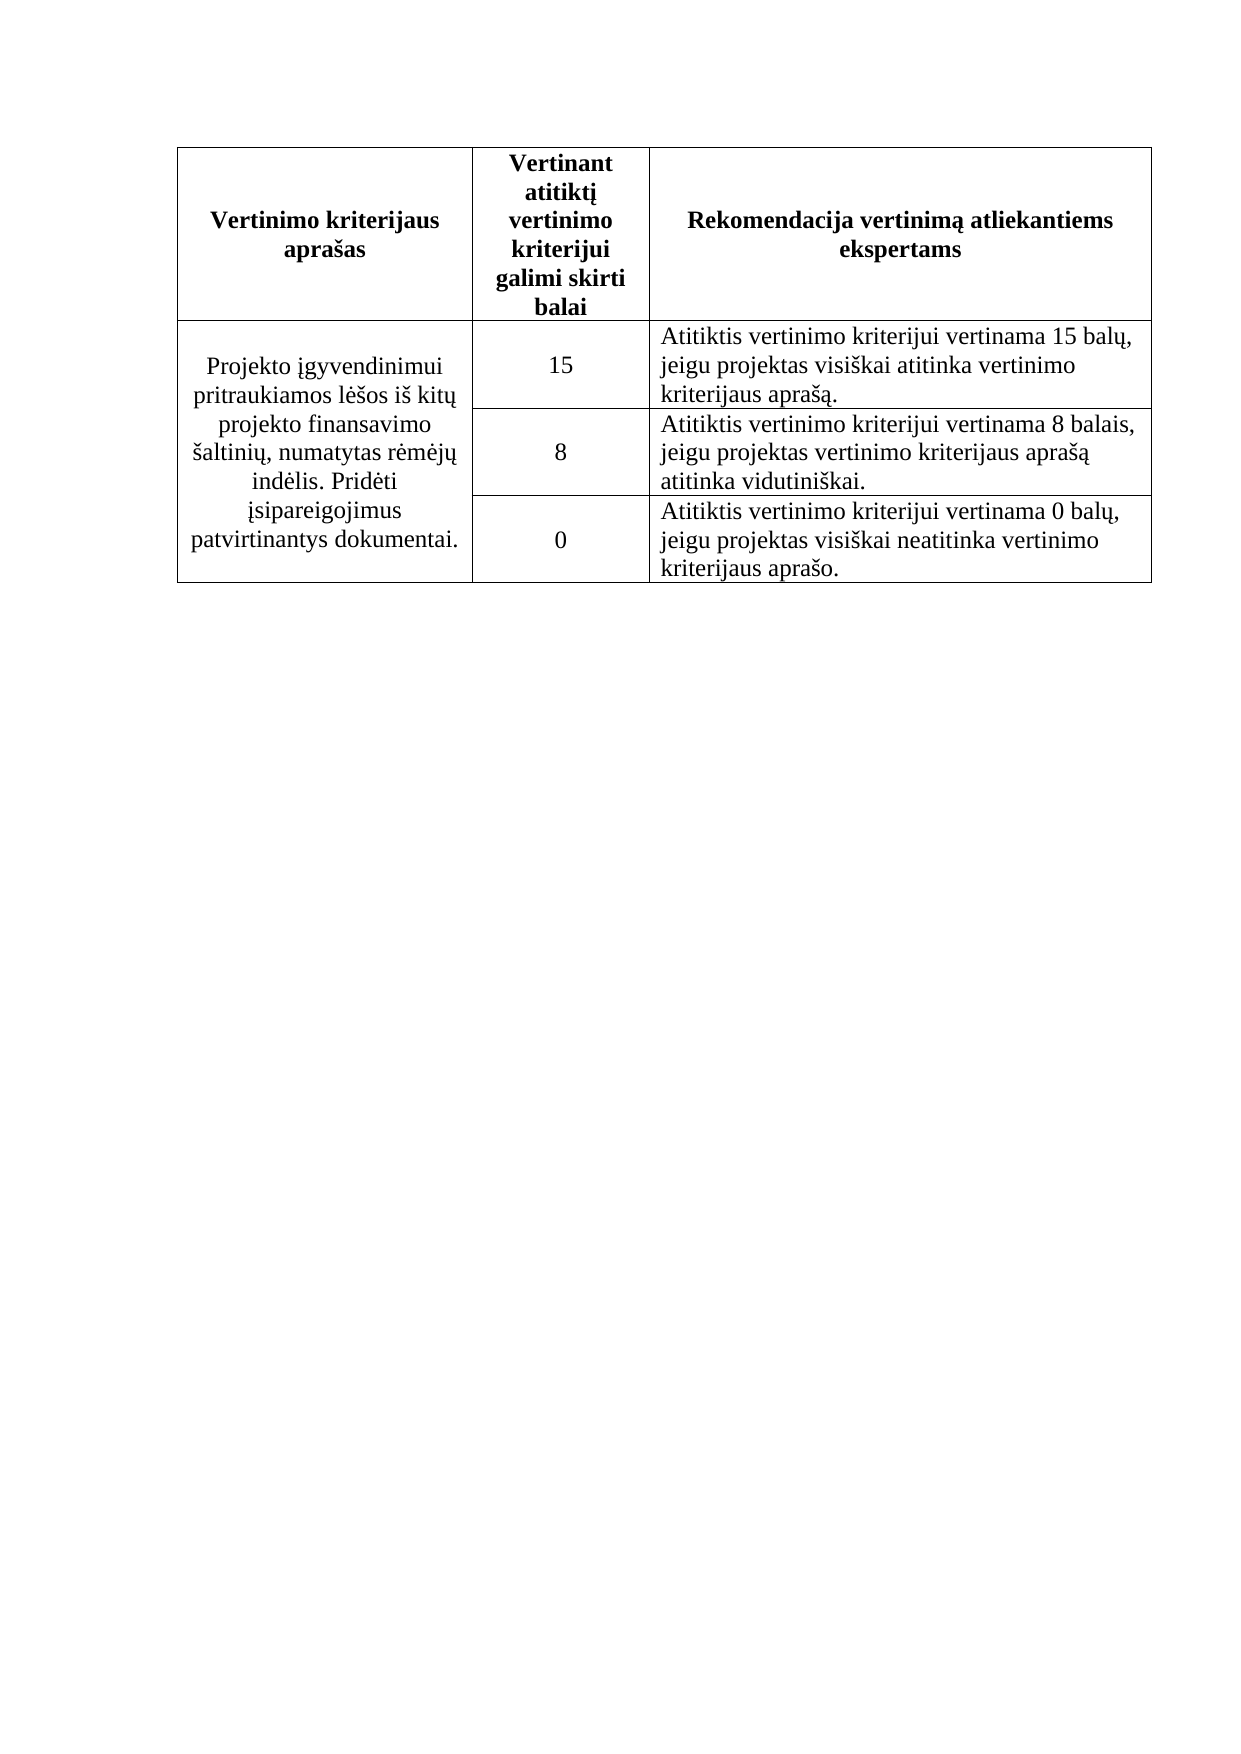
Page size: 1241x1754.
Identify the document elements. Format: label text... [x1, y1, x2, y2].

table_cell Atitiktis vertinimo kriterijui vertinama 15 balų, jeigu projektas visiškai atitinka vertinimo kriterijaus aprašą. [650, 321, 1151, 408]
table_cell 15 [473, 321, 649, 408]
table_header Vertinimo kriterijaus aprašas [178, 148, 472, 320]
table_header Rekomendacija vertinimą atliekantiems ekspertams [650, 148, 1151, 320]
table_cell Projekto įgyvendinimui pritraukiamos lėšos iš kitų projekto finansavimo šaltinių, numatytas rėmėjų indėlis. Pridėti įsipareigojimus patvirtinantys dokumentai. [178, 321, 472, 582]
table_cell Atitiktis vertinimo kriterijui vertinama 8 balais, jeigu projektas vertinimo kriterijaus aprašą atitinka vidutiniškai. [650, 409, 1151, 495]
table_cell Atitiktis vertinimo kriterijui vertinama 0 balų, jeigu projektas visiškai neatitinka vertinimo kriterijaus aprašo. [650, 496, 1151, 582]
table_header Vertinant atitiktį vertinimo kriterijui galimi skirti balai [473, 148, 649, 320]
table_cell 0 [473, 496, 649, 582]
table_cell 8 [473, 409, 649, 495]
